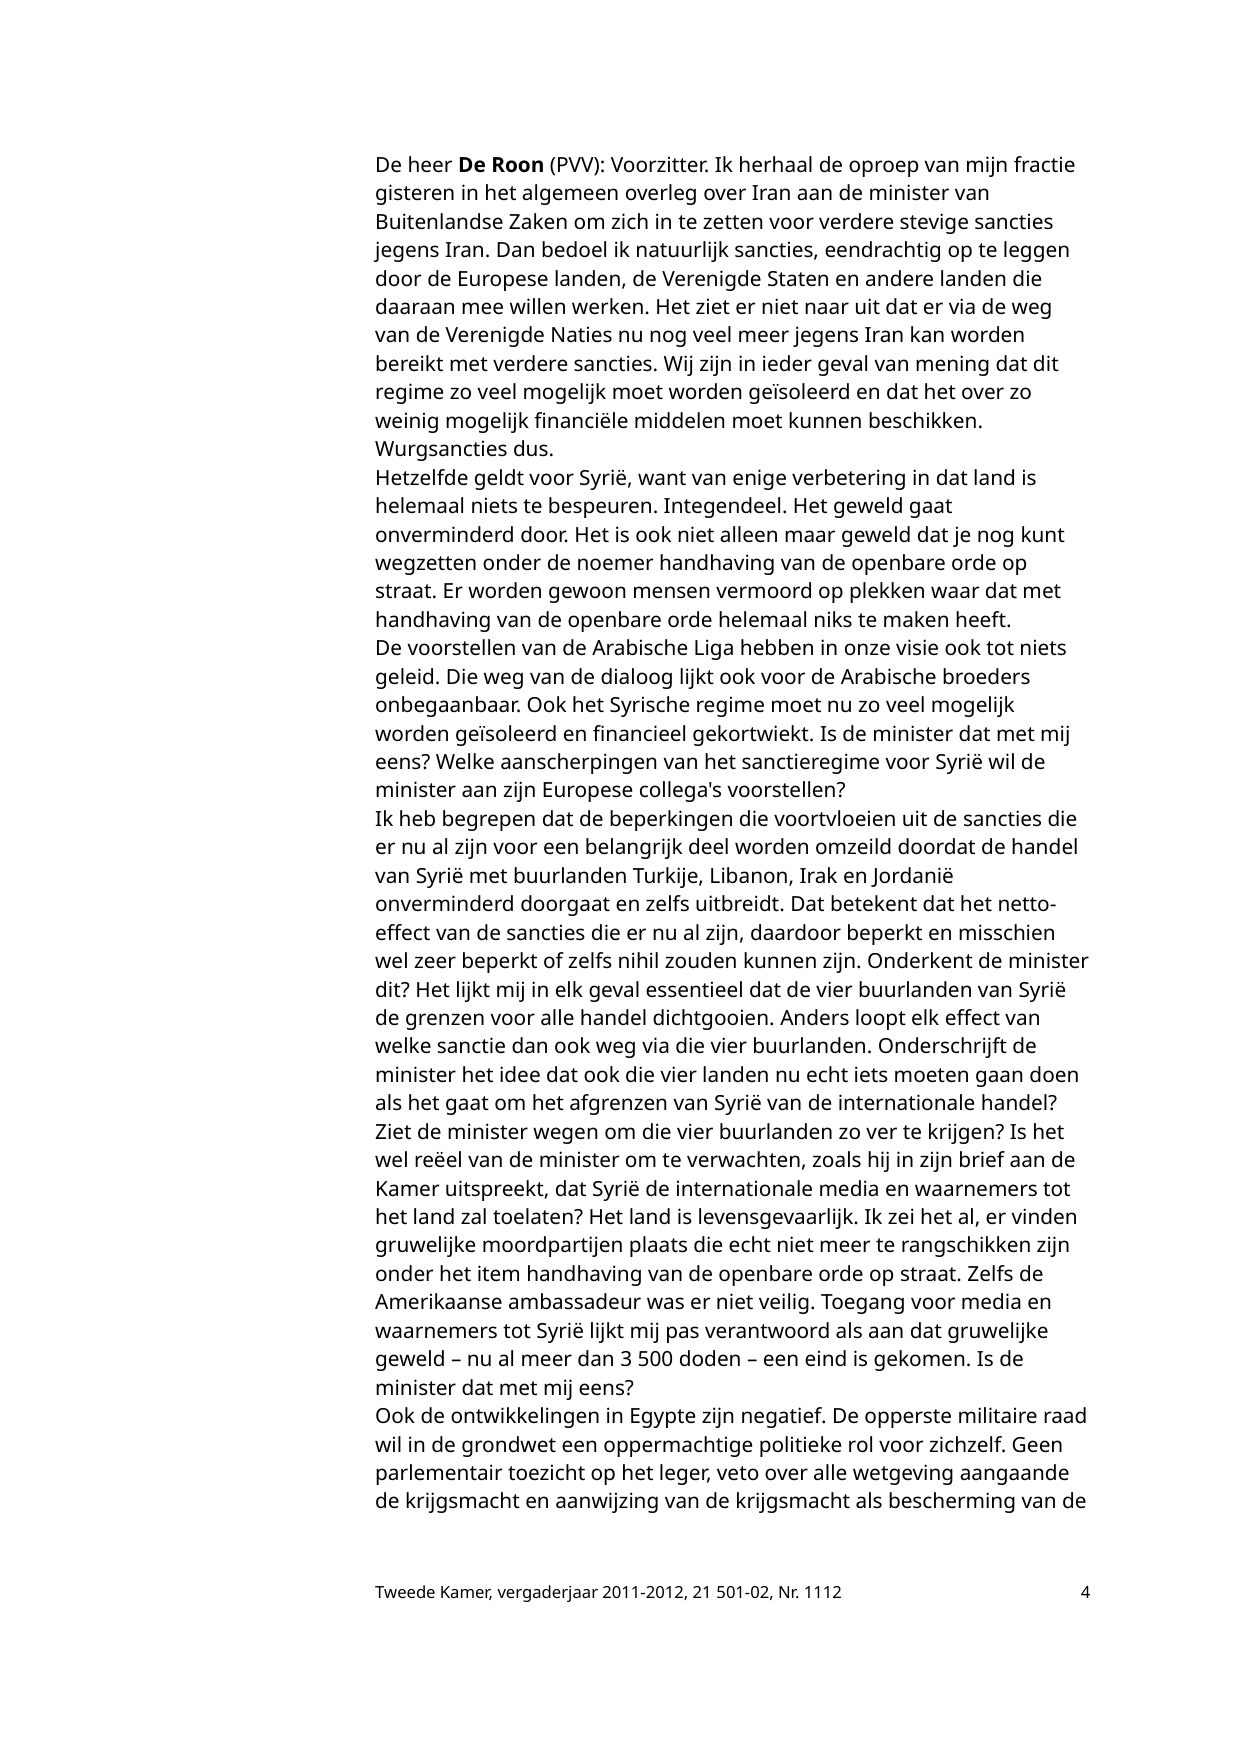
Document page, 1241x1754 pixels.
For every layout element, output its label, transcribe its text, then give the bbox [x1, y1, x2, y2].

text Ook de ontwikkelingen in Egypte zijn negatief. De opperste militaire raad wil in de grondwet een oppermachtige politieke rol voor zichzelf. Geen parlementair toezicht op het leger, veto over alle wetgeving aangaande de krijgsmacht en aanwijzing van de krijgsmacht als bescherming van de [375, 1401, 1090, 1515]
text Ik heb begrepen dat de beperkingen die voortvloeien uit de sancties die er nu al zijn voor een belangrijk deel worden omzeild doordat de handel van Syrië met buurlanden Turkije, Libanon, Irak en Jordanië onverminderd doorgaat en zelfs uitbreidt. Dat betekent dat het netto-effect van de sancties die er nu al zijn, daardoor beperkt en misschien wel zeer beperkt of zelfs nihil zouden kunnen zijn. Onderkent de minister dit? Het lijkt mij in elk geval essentieel dat de vier buurlanden van Syrië de grenzen voor alle handel dichtgooien. Anders loopt elk effect van welke sanctie dan ook weg via die vier buurlanden. Onderschrijft de minister het idee dat ook die vier landen nu echt iets moeten gaan doen als het gaat om het afgrenzen van Syrië van de internationale handel? Ziet de minister wegen om die vier buurlanden zo ver te krijgen? Is het wel reëel van de minister om te verwachten, zoals hij in zijn brief aan de Kamer uitspreekt, dat Syrië de internationale media en waarnemers tot het land zal toelaten? Het land is levensgevaarlijk. Ik zei het al, er vinden gruwelijke moordpartijen plaats die echt niet meer te rangschikken zijn onder het item handhaving van de openbare orde op straat. Zelfs de Amerikaanse ambassadeur was er niet veilig. Toegang voor media en waarnemers tot Syrië lijkt mij pas verantwoord als aan dat gruwelijke geweld – nu al meer dan 3 500 doden – een eind is gekomen. Is de minister dat met mij eens? [375, 804, 1090, 1401]
text Hetzelfde geldt voor Syrië, want van enige verbetering in dat land is helemaal niets te bespeuren. Integendeel. Het geweld gaat onverminderd door. Het is ook niet alleen maar geweld dat je nog kunt wegzetten onder de noemer handhaving van de openbare orde op straat. Er worden gewoon mensen vermoord op plekken waar dat met handhaving van de openbare orde helemaal niks te maken heeft. [375, 463, 1090, 633]
text De voorstellen van de Arabische Liga hebben in onze visie ook tot niets geleid. Die weg van de dialoog lijkt ook voor de Arabische broeders onbegaanbaar. Ook het Syrische regime moet nu zo veel mogelijk worden geïsoleerd en financieel gekortwiekt. Is de minister dat met mij eens? Welke aanscherpingen van het sanctieregime voor Syrië wil de minister aan zijn Europese collega's voorstellen? [375, 633, 1090, 804]
text De heer De Roon (PVV): Voorzitter. Ik herhaal de oproep van mijn fractie gisteren in het algemeen overleg over Iran aan de minister van Buitenlandse Zaken om zich in te zetten voor verdere stevige sancties jegens Iran. Dan bedoel ik natuurlijk sancties, eendrachtig op te leggen door de Europese landen, de Verenigde Staten en andere landen die daaraan mee willen werken. Het ziet er niet naar uit dat er via de weg van de Verenigde Naties nu nog veel meer jegens Iran kan worden bereikt met verdere sancties. Wij zijn in ieder geval van mening dat dit regime zo veel mogelijk moet worden geïsoleerd en dat het over zo weinig mogelijk financiële middelen moet kunnen beschikken. Wurgsancties dus. [375, 150, 1090, 463]
